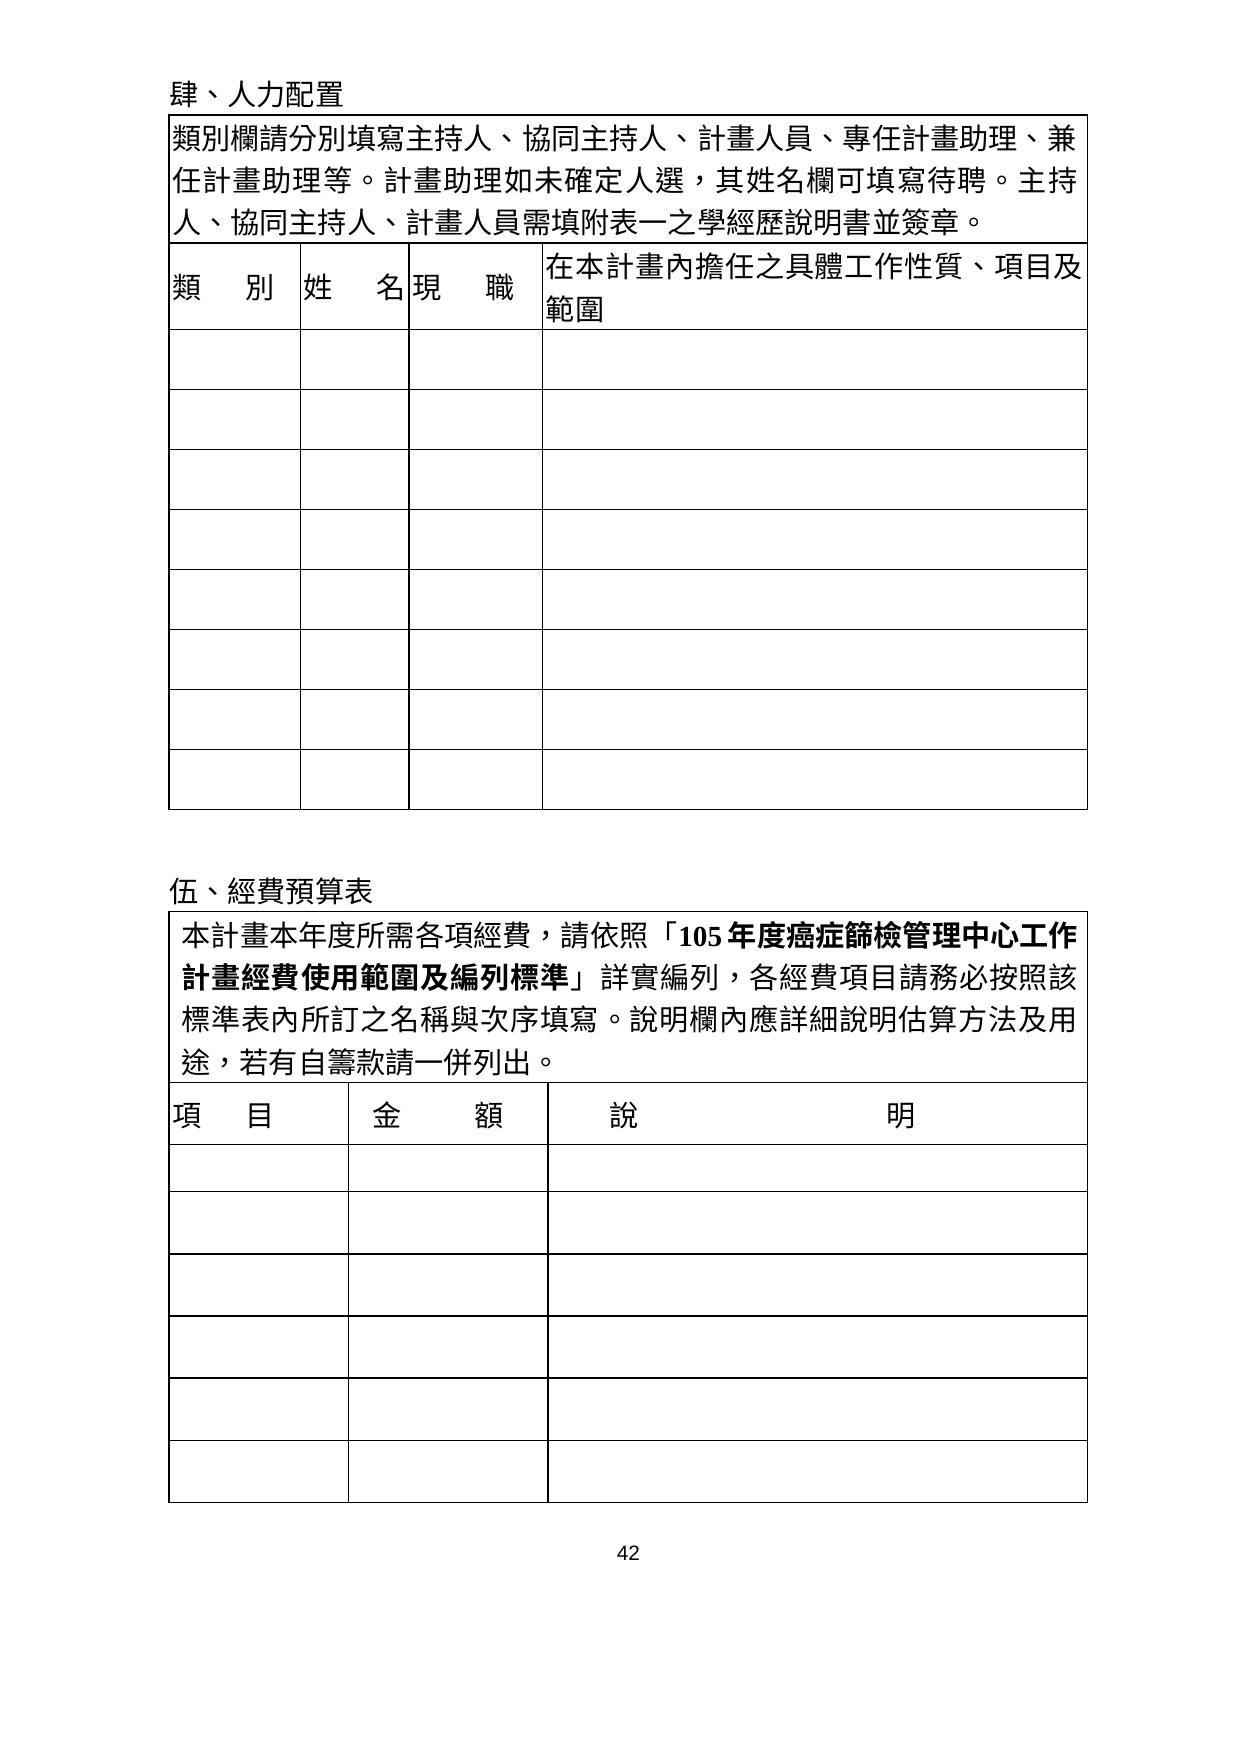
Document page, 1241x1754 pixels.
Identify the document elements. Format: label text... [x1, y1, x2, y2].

table_cell [543, 750, 1087, 808]
table_cell [410, 390, 542, 448]
table_cell [349, 1379, 547, 1439]
table_cell [170, 510, 300, 568]
text 伍、經費預算表 [169, 868, 1087, 911]
table_cell [410, 570, 542, 628]
table_cell [170, 690, 300, 748]
table_cell [301, 750, 408, 808]
table_cell [301, 570, 408, 628]
table_cell [549, 1379, 1087, 1439]
table_cell [349, 1255, 547, 1315]
table_cell [549, 1192, 1087, 1253]
table_cell [170, 750, 300, 808]
table_cell [301, 450, 408, 508]
table_cell [410, 450, 542, 508]
table_cell [410, 690, 542, 748]
table_cell [549, 1317, 1087, 1377]
table_cell [170, 1255, 348, 1315]
table_cell [543, 390, 1087, 448]
table_header 本計畫本年度所需各項經費，請依照「105年度癌症篩檢管理中心工作計畫經費使用範圍及編列標準」詳實編列，各經費項目請務必按照該標準表內所訂之名稱與次序填寫。說明欄內應詳細說明估算方法及用途，若有自籌款請一併列出。 [170, 912, 1087, 1082]
table_cell [349, 1145, 547, 1191]
table_cell [543, 630, 1087, 688]
table_cell 說 明 [549, 1083, 1087, 1144]
table_cell [170, 450, 300, 508]
table_cell 現 職 [410, 244, 542, 328]
table_cell [170, 390, 300, 448]
table_cell 類 別 [170, 244, 300, 328]
table_cell 在本計畫內擔任之具體工作性質、項目及範圍 [543, 244, 1087, 328]
table_cell [349, 1192, 547, 1253]
table_cell [543, 570, 1087, 628]
table_cell [410, 510, 542, 568]
table_cell [170, 1145, 348, 1191]
text 肆、人力配置 [169, 72, 1087, 114]
table_cell [170, 1441, 348, 1502]
table_cell [170, 330, 300, 388]
table_cell [549, 1145, 1087, 1191]
table_cell [410, 630, 542, 688]
table_cell [349, 1317, 547, 1377]
table_header 類別欄請分別填寫主持人、協同主持人、計畫人員、專任計畫助理、兼任計畫助理等。計畫助理如未確定人選，其姓名欄可填寫待聘。主持人、協同主持人、計畫人員需填附表一之學經歷說明書並簽章。 [170, 116, 1087, 242]
table_cell [543, 450, 1087, 508]
table_cell [170, 630, 300, 688]
table_cell [543, 330, 1087, 388]
table_cell [301, 510, 408, 568]
table_cell 項 目 [170, 1083, 348, 1144]
table_cell [170, 1317, 348, 1377]
table_cell 金 額 [349, 1083, 547, 1144]
table_cell [301, 330, 408, 388]
table_cell [410, 330, 542, 388]
table_cell [543, 690, 1087, 748]
table_cell [543, 510, 1087, 568]
table_cell [301, 630, 408, 688]
table_cell 姓 名 [301, 244, 408, 328]
table_cell [349, 1441, 547, 1502]
table_cell [170, 570, 300, 628]
table_cell [170, 1192, 348, 1253]
table_cell [549, 1255, 1087, 1315]
table_cell [170, 1379, 348, 1439]
table_cell [549, 1441, 1087, 1502]
table_cell [301, 390, 408, 448]
table_cell [301, 690, 408, 748]
table_cell [410, 750, 542, 808]
